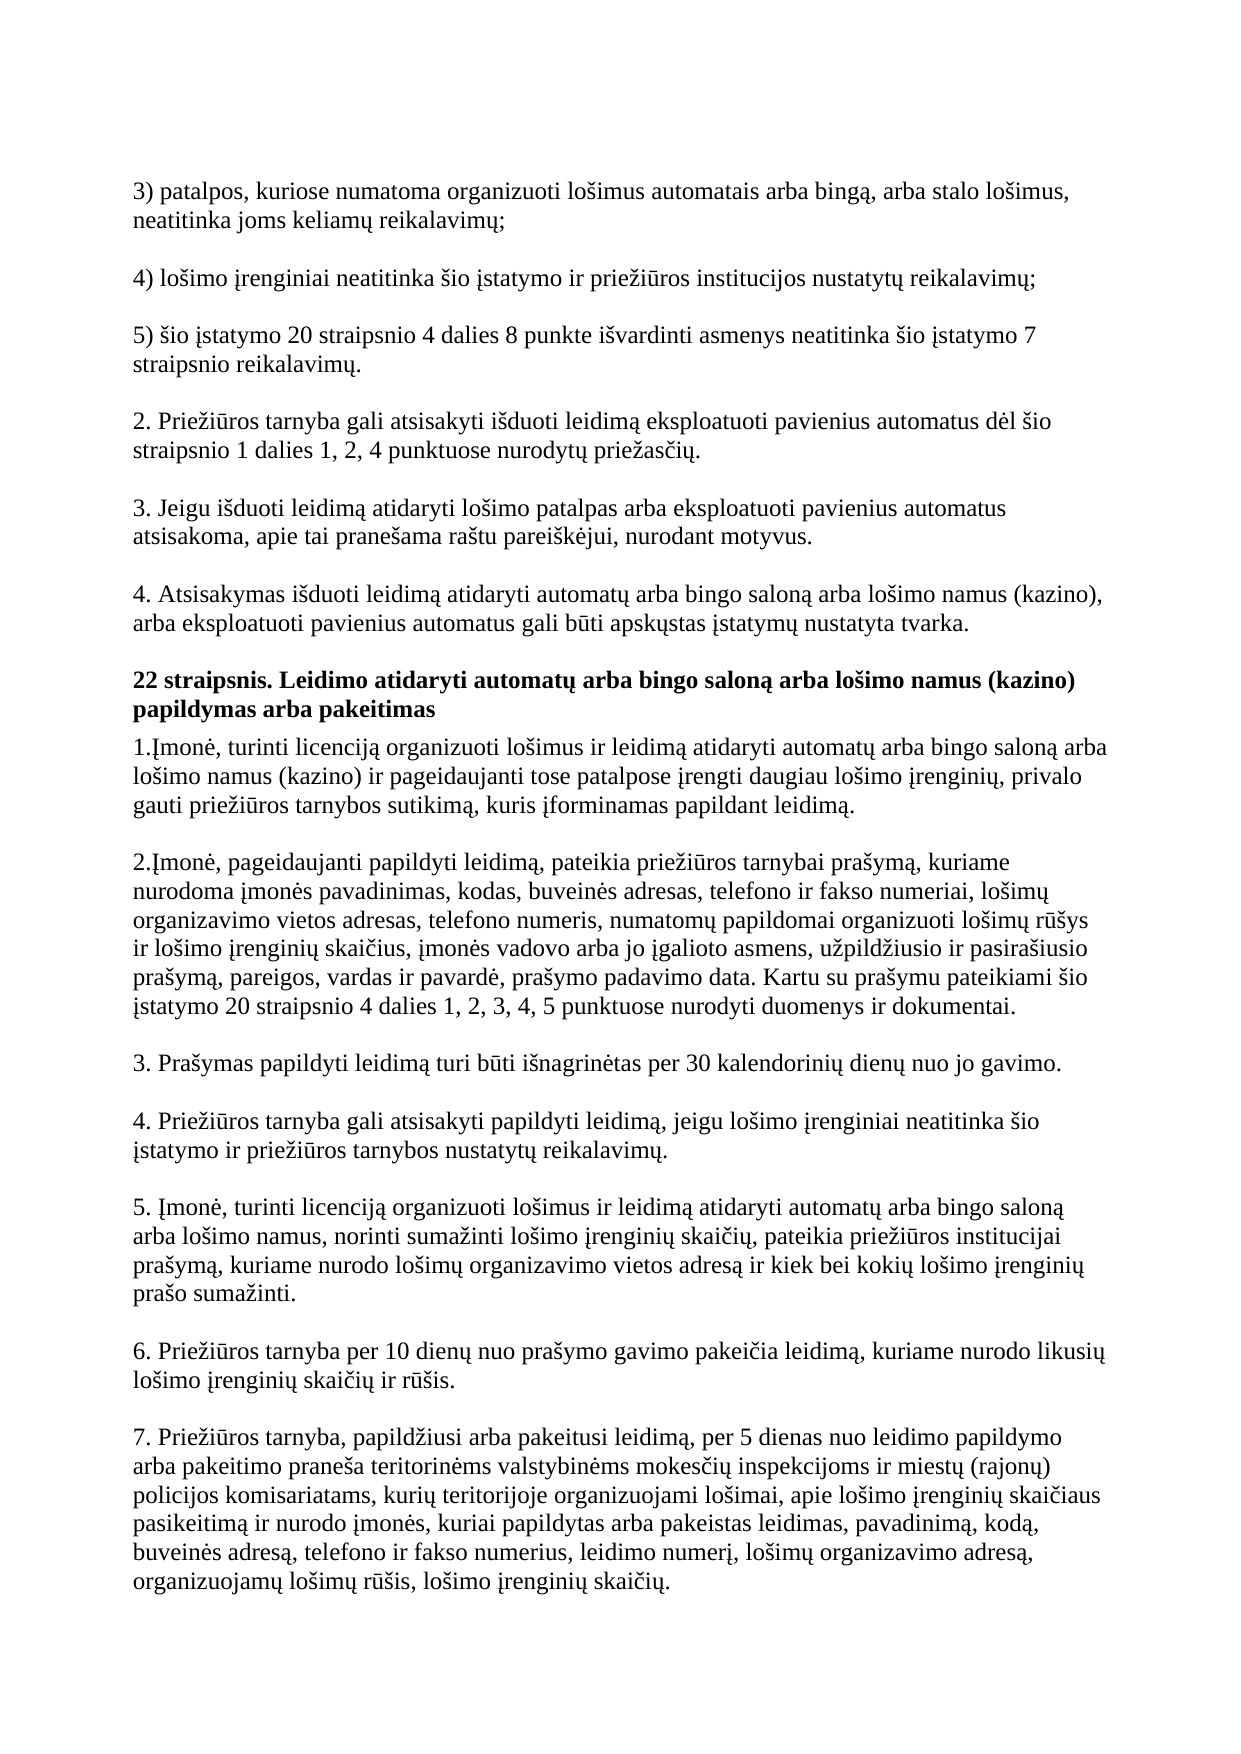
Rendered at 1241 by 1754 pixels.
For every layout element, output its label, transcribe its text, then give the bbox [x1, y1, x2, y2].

text 3. Jeigu išduoti leidimą atidaryti lošimo patalpas arba eksploatuoti pavienius automatus atsisakoma, apie tai pranešama raštu pareiškėjui, nurodant motyvus. [133, 493, 1108, 550]
text 3. Prašymas papildyti leidimą turi būti išnagrinėtas per 30 kalendorinių dienų nuo jo gavimo. [133, 1048, 1108, 1077]
text 22 straipsnis. Leidimo atidaryti automatų arba bingo saloną arba lošimo namus (kazino) papildymas arba pakeitimas [133, 665, 1108, 723]
text 4. Priežiūros tarnyba gali atsisakyti papildyti leidimą, jeigu lošimo įrenginiai neatitinka šio įstatymo ir priežiūros tarnybos nustatytų reikalavimų. [133, 1106, 1108, 1163]
text 2.Įmonė, pageidaujanti papildyti leidimą, pateikia priežiūros tarnybai prašymą, kuriame nurodoma įmonės pavadinimas, kodas, buveinės adresas, telefono ir fakso numeriai, lošimų organizavimo vietos adresas, telefono numeris, numatomų papildomai organizuoti lošimų rūšys ir lošimo įrenginių skaičius, įmonės vadovo arba jo įgalioto asmens, užpildžiusio ir pasirašiusio prašymą, pareigos, vardas ir pavardė, prašymo padavimo data. Kartu su prašymu pateikiami šio įstatymo 20 straipsnio 4 dalies 1, 2, 3, 4, 5 punktuose nurodyti duomenys ir dokumentai. [133, 847, 1108, 1020]
text 6. Priežiūros tarnyba per 10 dienų nuo prašymo gavimo pakeičia leidimą, kuriame nurodo likusių lošimo įrenginių skaičių ir rūšis. [133, 1336, 1108, 1393]
text 2. Priežiūros tarnyba gali atsisakyti išduoti leidimą eksploatuoti pavienius automatus dėl šio straipsnio 1 dalies 1, 2, 4 punktuose nurodytų priežasčių. [133, 406, 1108, 464]
text 1.Įmonė, turinti licenciją organizuoti lošimus ir leidimą atidaryti automatų arba bingo saloną arba lošimo namus (kazino) ir pageidaujanti tose patalpose įrengti daugiau lošimo įrenginių, privalo gauti priežiūros tarnybos sutikimą, kuris įforminamas papildant leidimą. [133, 732, 1108, 818]
text 7. Priežiūros tarnyba, papildžiusi arba pakeitusi leidimą, per 5 dienas nuo leidimo papildymo arba pakeitimo praneša teritorinėms valstybinėms mokesčių inspekcijoms ir miestų (rajonų) policijos komisariatams, kurių teritorijoje organizuojami lošimai, apie lošimo įrenginių skaičiaus pasikeitimą ir nurodo įmonės, kuriai papildytas arba pakeistas leidimas, pavadinimą, kodą, buveinės adresą, telefono ir fakso numerius, leidimo numerį, lošimų organizavimo adresą, organizuojamų lošimų rūšis, lošimo įrenginių skaičių. [133, 1422, 1108, 1595]
text 5) šio įstatymo 20 straipsnio 4 dalies 8 punkte išvardinti asmenys neatitinka šio įstatymo 7 straipsnio reikalavimų. [133, 320, 1108, 378]
text 3) patalpos, kuriose numatoma organizuoti lošimus automatais arba bingą, arba stalo lošimus, neatitinka joms keliamų reikalavimų; [133, 176, 1108, 234]
text 4. Atsisakymas išduoti leidimą atidaryti automatų arba bingo saloną arba lošimo namus (kazino), arba eksploatuoti pavienius automatus gali būti apskųstas įstatymų nustatyta tvarka. [133, 579, 1108, 636]
text 4) lošimo įrenginiai neatitinka šio įstatymo ir priežiūros institucijos nustatytų reikalavimų; [133, 263, 1108, 291]
text 5. Įmonė, turinti licenciją organizuoti lošimus ir leidimą atidaryti automatų arba bingo saloną arba lošimo namus, norinti sumažinti lošimo įrenginių skaičių, pateikia priežiūros institucijai prašymą, kuriame nurodo lošimų organizavimo vietos adresą ir kiek bei kokių lošimo įrenginių prašo sumažinti. [133, 1192, 1108, 1307]
